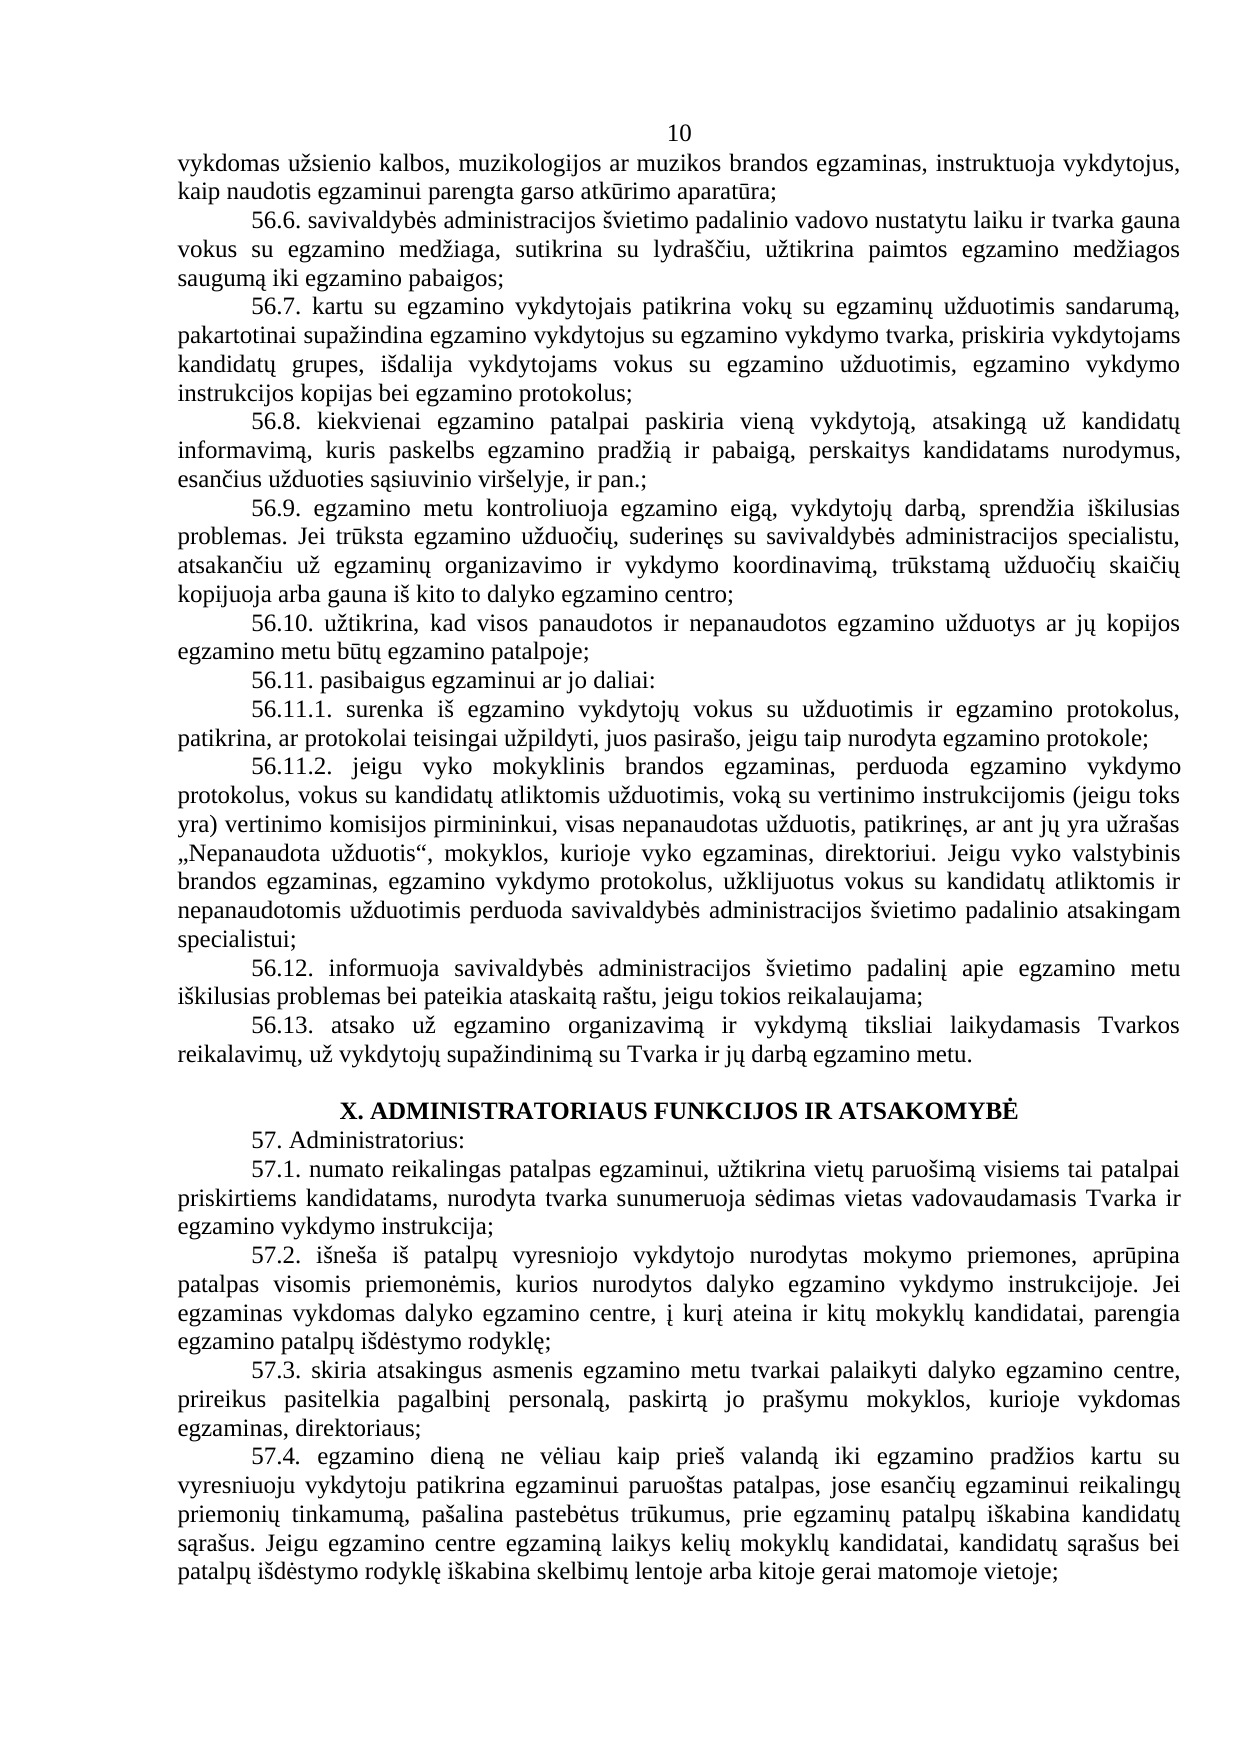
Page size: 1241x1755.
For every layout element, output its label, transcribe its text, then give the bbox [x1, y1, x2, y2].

text 57. Administratorius: [177, 1125, 1181, 1154]
text 56.7. kartu su egzamino vykdytojais patikrina vokų su egzaminų užduotimis sandarumą, pakartotinai supažindina egzamino vykdytojus su egzamino vykdymo tvarka, priskiria vykdytojams kandidatų grupes, išdalija vykdytojams vokus su egzamino užduotimis, egzamino vykdymo instrukcijos kopijas bei egzamino protokolus; [177, 291, 1181, 406]
text 57.3. skiria atsakingus asmenis egzamino metu tvarkai palaikyti dalyko egzamino centre, prireikus pasitelkia pagalbinį personalą, paskirtą jo prašymu mokyklos, kurioje vykdomas egzaminas, direktoriaus; [177, 1355, 1181, 1441]
text 56.13. atsako už egzamino organizavimą ir vykdymą tiksliai laikydamasis Tvarkos reikalavimų, už vykdytojų supažindinimą su Tvarka ir jų darbą egzamino metu. [177, 1010, 1181, 1068]
text 56.9. egzamino metu kontroliuoja egzamino eigą, vykdytojų darbą, sprendžia iškilusias problemas. Jei trūksta egzamino užduočių, suderinęs su savivaldybės administracijos specialistu, atsakančiu už egzaminų organizavimo ir vykdymo koordinavimą, trūkstamą užduočių skaičių kopijuoja arba gauna iš kito to dalyko egzamino centro; [177, 493, 1181, 608]
text 56.11.1. surenka iš egzamino vykdytojų vokus su užduotimis ir egzamino protokolus, patikrina, ar protokolai teisingai užpildyti, juos pasirašo, jeigu taip nurodyta egzamino protokole; [177, 694, 1181, 751]
text 56.8. kiekvienai egzamino patalpai paskiria vieną vykdytoją, atsakingą už kandidatų informavimą, kuris paskelbs egzamino pradžią ir pabaigą, perskaitys kandidatams nurodymus, esančius užduoties sąsiuvinio viršelyje, ir pan.; [177, 406, 1181, 493]
text 56.6. savivaldybės administracijos švietimo padalinio vadovo nustatytu laiku ir tvarka gauna vokus su egzamino medžiaga, sutikrina su lydraščiu, užtikrina paimtos egzamino medžiagos saugumą iki egzamino pabaigos; [177, 205, 1181, 291]
text 56.11. pasibaigus egzaminui ar jo daliai: [177, 665, 1181, 694]
text X. ADMINISTRATORIAUS FUNKCIJOS IR ATSAKOMYBĖ [177, 1096, 1181, 1125]
text 57.2. išneša iš patalpų vyresniojo vykdytojo nurodytas mokymo priemones, aprūpina patalpas visomis priemonėmis, kurios nurodytos dalyko egzamino vykdymo instrukcijoje. Jei egzaminas vykdomas dalyko egzamino centre, į kurį ateina ir kitų mokyklų kandidatai, parengia egzamino patalpų išdėstymo rodyklę; [177, 1240, 1181, 1355]
text 56.10. užtikrina, kad visos panaudotos ir nepanaudotos egzamino užduotys ar jų kopijos egzamino metu būtų egzamino patalpoje; [177, 608, 1181, 665]
text vykdomas užsienio kalbos, muzikologijos ar muzikos brandos egzaminas, instruktuoja vykdytojus, kaip naudotis egzaminui parengta garso atkūrimo aparatūra; [177, 148, 1181, 205]
text 56.11.2. jeigu vyko mokyklinis brandos egzaminas, perduoda egzamino vykdymo protokolus, vokus su kandidatų atliktomis užduotimis, voką su vertinimo instrukcijomis (jeigu toks yra) vertinimo komisijos pirmininkui, visas nepanaudotas užduotis, patikrinęs, ar ant jų yra užrašas „Nepanaudota užduotis“, mokyklos, kurioje vyko egzaminas, direktoriui. Jeigu vyko valstybinis brandos egzaminas, egzamino vykdymo protokolus, užklijuotus vokus su kandidatų atliktomis ir nepanaudotomis užduotimis perduoda savivaldybės administracijos švietimo padalinio atsakingam specialistui; [177, 751, 1181, 953]
text 56.12. informuoja savivaldybės administracijos švietimo padalinį apie egzamino metu iškilusias problemas bei pateikia ataskaitą raštu, jeigu tokios reikalaujama; [177, 953, 1181, 1010]
text 57.1. numato reikalingas patalpas egzaminui, užtikrina vietų paruošimą visiems tai patalpai priskirtiems kandidatams, nurodyta tvarka sunumeruoja sėdimas vietas vadovaudamasis Tvarka ir egzamino vykdymo instrukcija; [177, 1154, 1181, 1240]
text 57.4. egzamino dieną ne vėliau kaip prieš valandą iki egzamino pradžios kartu su vyresniuoju vykdytoju patikrina egzaminui paruoštas patalpas, jose esančių egzaminui reikalingų priemonių tinkamumą, pašalina pastebėtus trūkumus, prie egzaminų patalpų iškabina kandidatų sąrašus. Jeigu egzamino centre egzaminą laikys kelių mokyklų kandidatai, kandidatų sąrašus bei patalpų išdėstymo rodyklę iškabina skelbimų lentoje arba kitoje gerai matomoje vietoje; [177, 1441, 1181, 1585]
